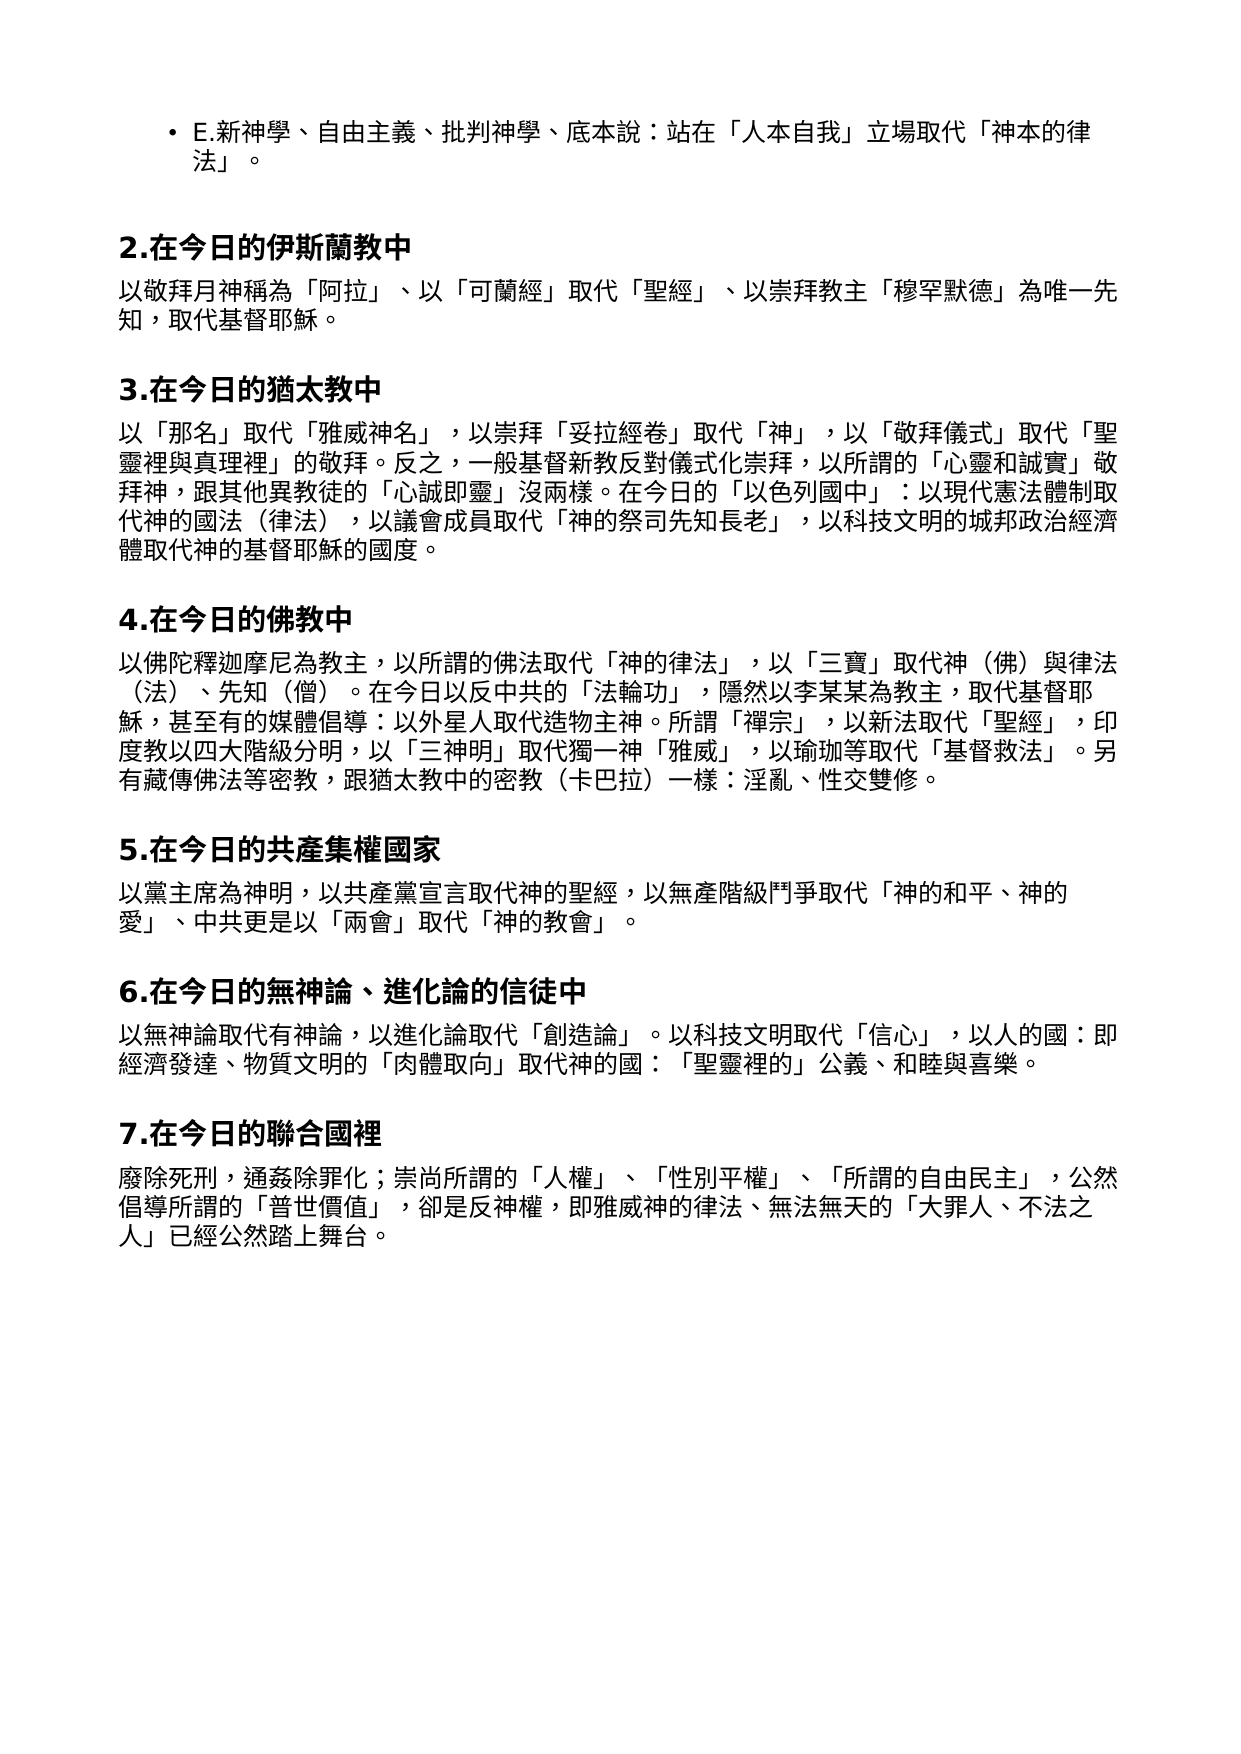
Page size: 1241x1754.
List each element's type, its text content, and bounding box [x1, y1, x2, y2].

text 以「那名」取代「雅威神名」，以崇拜「妥拉經卷」取代「神」，以「敬拜儀式」取代「聖靈裡與真理裡」的敬拜。反之，一般基督新教反對儀式化崇拜，以所謂的「心靈和誠實」敬拜神，跟其他異教徒的「心誠即靈」沒兩樣。在今日的「以色列國中」：以現代憲法體制取代神的國法（律法），以議會成員取代「神的祭司先知長老」，以科技文明的城邦政治經濟體取代神的基督耶穌的國度。 [118, 420, 1122, 566]
subtitle 3.在今日的猶太教中 [118, 373, 1122, 407]
subtitle 7.在今日的聯合國裡 [118, 1117, 1122, 1151]
text 以黨主席為神明，以共產黨宣言取代神的聖經，以無產階級鬥爭取代「神的和平、神的愛」、中共更是以「兩會」取代「神的教會」。 [118, 879, 1122, 938]
text 廢除死刑，通姦除罪化；崇尚所謂的「人權」、「性別平權」、「所謂的自由民主」，公然倡導所謂的「普世價值」，卻是反神權，即雅威神的律法、無法無天的「大罪人、不法之人」已經公然踏上舞台。 [118, 1164, 1122, 1251]
text 以敬拜月神稱為「阿拉」、以「可蘭經」取代「聖經」、以崇拜教主「穆罕默德」為唯一先知，取代基督耶穌。 [118, 277, 1122, 336]
subtitle 6.在今日的無神論、進化論的信徒中 [118, 975, 1122, 1009]
subtitle 4.在今日的佛教中 [118, 603, 1122, 637]
list E.新神學、自由主義、批判神學、底本說：站在「人本自我」立場取代「神本的律法」。 [177, 118, 1122, 176]
text 以佛陀釋迦摩尼為教主，以所謂的佛法取代「神的律法」，以「三寶」取代神（佛）與律法（法）、先知（僧）。在今日以反中共的「法輪功」，隱然以李某某為教主，取代基督耶穌，甚至有的媒體倡導：以外星人取代造物主神。所謂「禪宗」，以新法取代「聖經」，印度教以四大階級分明，以「三神明」取代獨一神「雅威」，以瑜珈等取代「基督救法」。另有藏傳佛法等密教，跟猶太教中的密教（卡巴拉）一樣：淫亂、性交雙修。 [118, 649, 1122, 795]
text 以無神論取代有神論，以進化論取代「創造論」。以科技文明取代「信心」，以人的國：即經濟發達、物質文明的「肉體取向」取代神的國：「聖靈裡的」公義、和睦與喜樂。 [118, 1022, 1122, 1080]
subtitle 5.在今日的共產集權國家 [118, 833, 1122, 867]
subtitle 2.在今日的伊斯蘭教中 [118, 231, 1122, 265]
